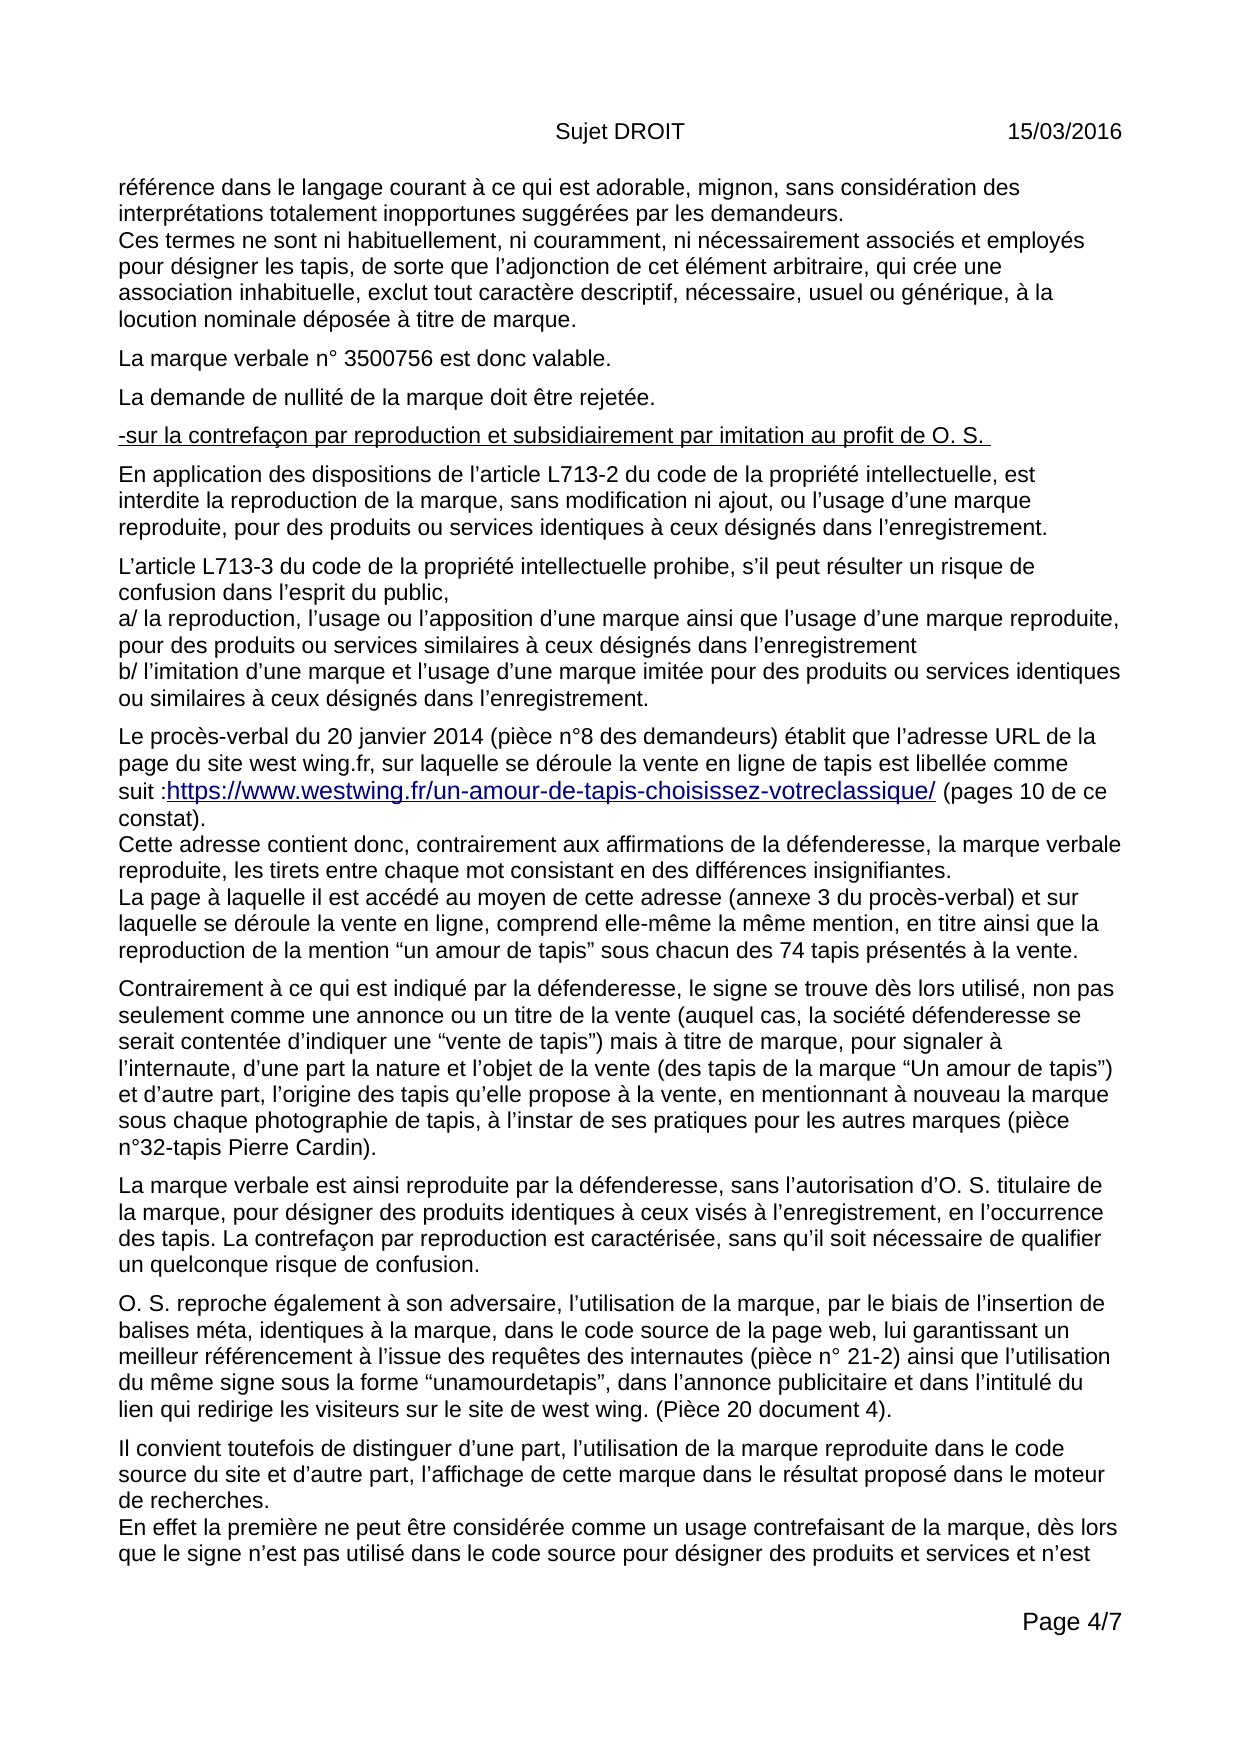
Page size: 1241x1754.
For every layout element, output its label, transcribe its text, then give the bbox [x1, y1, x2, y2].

text La marque verbale est ainsi reproduite par la défenderesse, sans l’autorisation d’O. S. titulaire de la marque, pour désigner des produits identiques à ceux visés à l’enregistrement, en l’occurrence des tapis. La contrefaçon par reproduction est caractérisée, sans qu’il soit nécessaire de qualifier un quelconque risque de confusion. [118, 1172, 1122, 1278]
text Contrairement à ce qui est indiqué par la défenderesse, le signe se trouve dès lors utilisé, non pas seulement comme une annonce ou un titre de la vente (auquel cas, la société défenderesse se serait contentée d’indiquer une “vente de tapis”) mais à titre de marque, pour signaler à l’internaute, d’une part la nature et l’objet de la vente (des tapis de la marque “Un amour de tapis”) et d’autre part, l’origine des tapis qu’elle propose à la vente, en mentionnant à nouveau la marque sous chaque photographie de tapis, à l’instar de ses pratiques pour les autres marques (pièce n°32-tapis Pierre Cardin). [118, 975, 1122, 1160]
text référence dans le langage courant à ce qui est adorable, mignon, sans considération des interprétations totalement inopportunes suggérées par les demandeurs. Ces termes ne sont ni habituellement, ni couramment, ni nécessairement associés et employés pour désigner les tapis, de sorte que l’adjonction de cet élément arbitraire, qui crée une association inhabituelle, exclut tout caractère descriptif, nécessaire, usuel ou générique, à la locution nominale déposée à titre de marque. [118, 174, 1122, 332]
text La demande de nullité de la marque doit être rejetée. [118, 383, 1122, 410]
text O. S. reproche également à son adversaire, l’utilisation de la marque, par le biais de l’insertion de balises méta, identiques à la marque, dans le code source de la page web, lui garantissant un meilleur référencement à l’issue des requêtes des internautes (pièce n° 21-2) ainsi que l’utilisation du même signe sous la forme “unamourdetapis”, dans l’annonce publicitaire et dans l’intitulé du lien qui redirige les visiteurs sur le site de west wing. (Pièce 20 document 4). [118, 1290, 1122, 1422]
text La marque verbale n° 3500756 est donc valable. [118, 344, 1122, 371]
text -sur la contrefaçon par reproduction et subsidiairement par imitation au profit de O. S. [118, 422, 1122, 449]
text Il convient toutefois de distinguer d’une part, l’utilisation de la marque reproduite dans le code source du site et d’autre part, l’affichage de cette marque dans le résultat proposé dans le moteur de recherches. En effet la première ne peut être considérée comme un usage contrefaisant de la marque, dès lors que le signe n’est pas utilisé dans le code source pour désigner des produits et services et n’est [118, 1434, 1122, 1566]
text Le procès-verbal du 20 janvier 2014 (pièce n°8 des demandeurs) établit que l’adresse URL de la page du site west wing.fr, sur laquelle se déroule la vente en ligne de tapis est libellée comme suit :https://www.westwing.fr/un-amour-de-tapis-choisissez-votreclassique/ (pages 10 de ce constat). Cette adresse contient donc, contrairement aux affirmations de la défenderesse, la marque verbale reproduite, les tirets entre chaque mot consistant en des différences insignifiantes. La page à laquelle il est accédé au moyen de cette adresse (annexe 3 du procès-verbal) et sur laquelle se déroule la vente en ligne, comprend elle-même la même mention, en titre ainsi que la reproduction de la mention “un amour de tapis” sous chacun des 74 tapis présentés à la vente. [118, 723, 1122, 963]
text En application des dispositions de l’article L713-2 du code de la propriété intellectuelle, est interdite la reproduction de la marque, sans modification ni ajout, ou l’usage d’une marque reproduite, pour des produits ou services identiques à ceux désignés dans l’enregistrement. [118, 461, 1122, 540]
text L’article L713-3 du code de la propriété intellectuelle prohibe, s’il peut résulter un risque de confusion dans l’esprit du public, a/ la reproduction, l’usage ou l’apposition d’une marque ainsi que l’usage d’une marque reproduite, pour des produits ou services similaires à ceux désignés dans l’enregistrement b/ l’imitation d’une marque et l’usage d’une marque imitée pour des produits ou services identiques ou similaires à ceux désignés dans l’enregistrement. [118, 553, 1122, 711]
